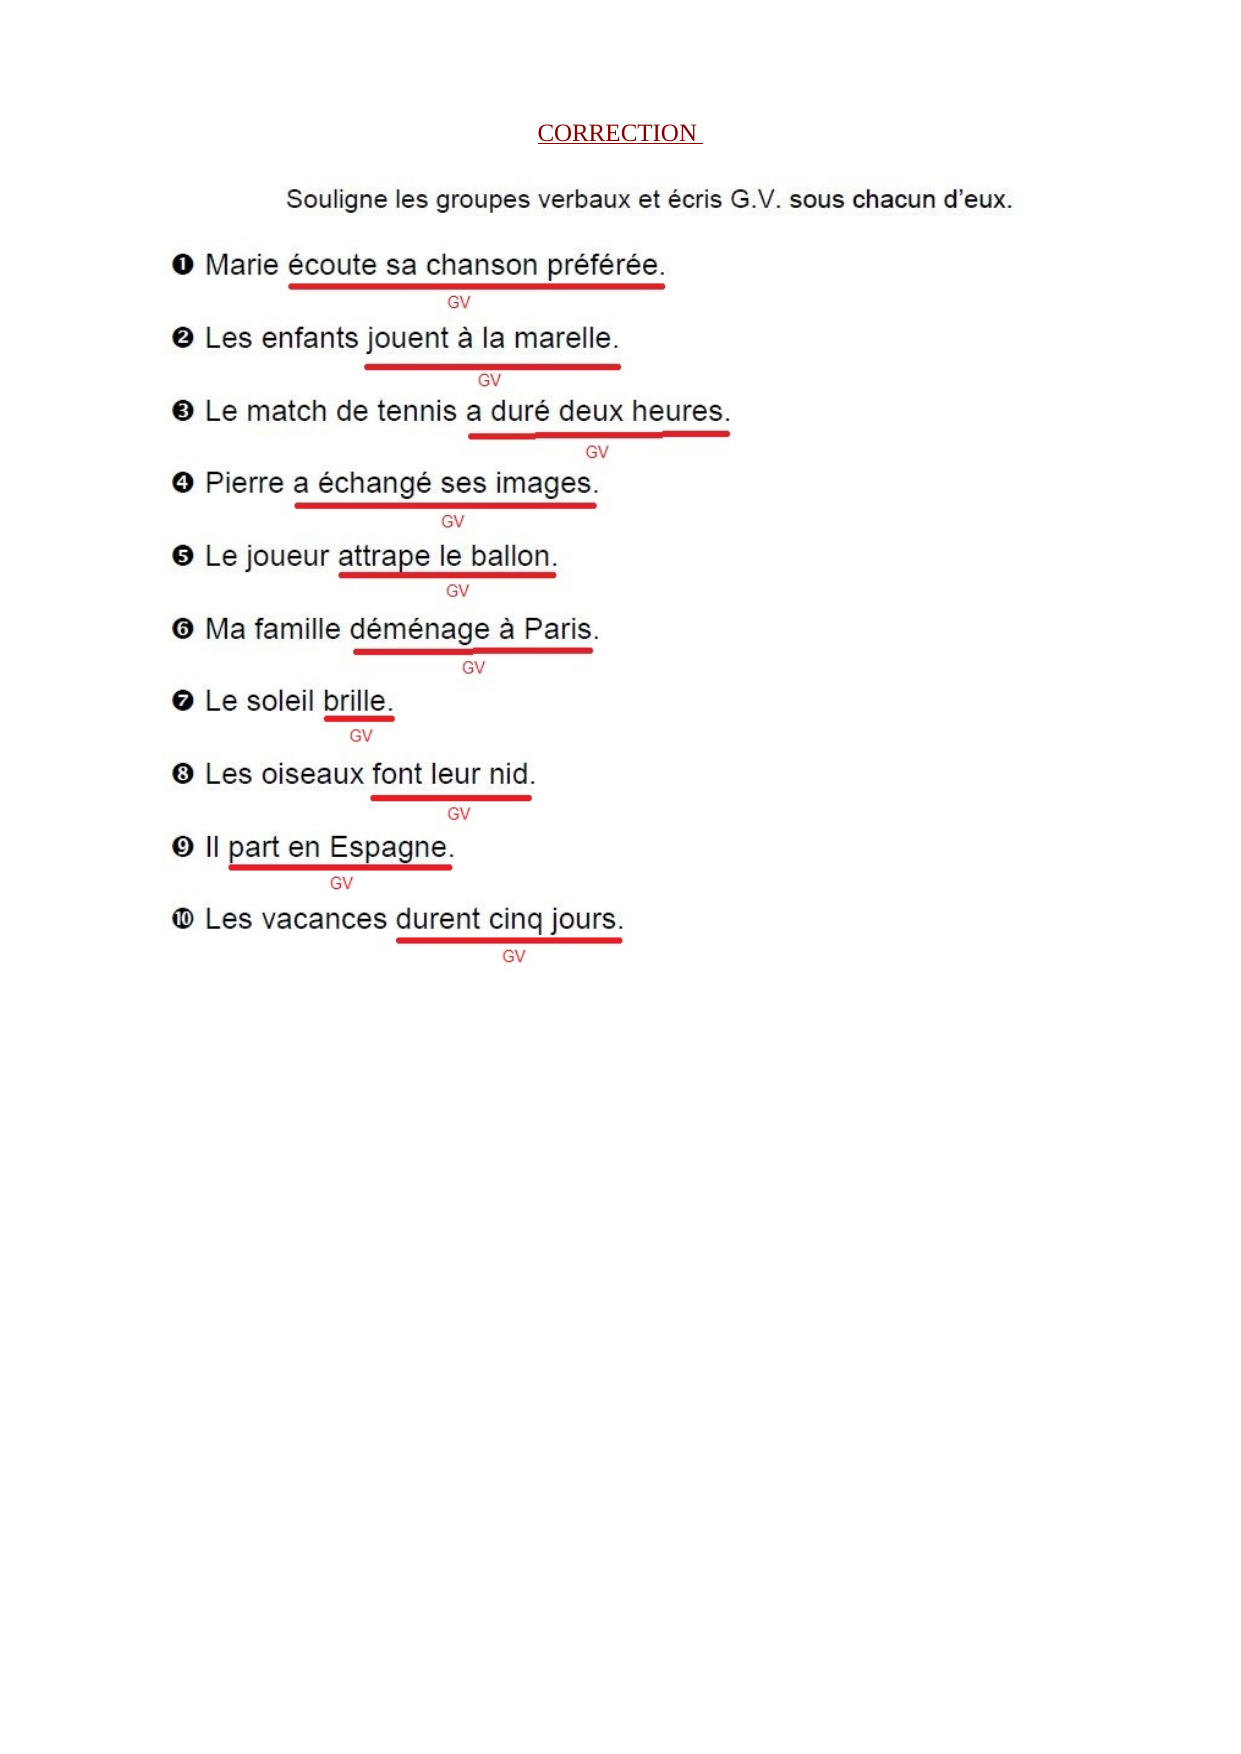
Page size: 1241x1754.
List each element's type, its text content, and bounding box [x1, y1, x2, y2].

picture [143, 177, 1097, 971]
text CORRECTION [118, 118, 1122, 147]
